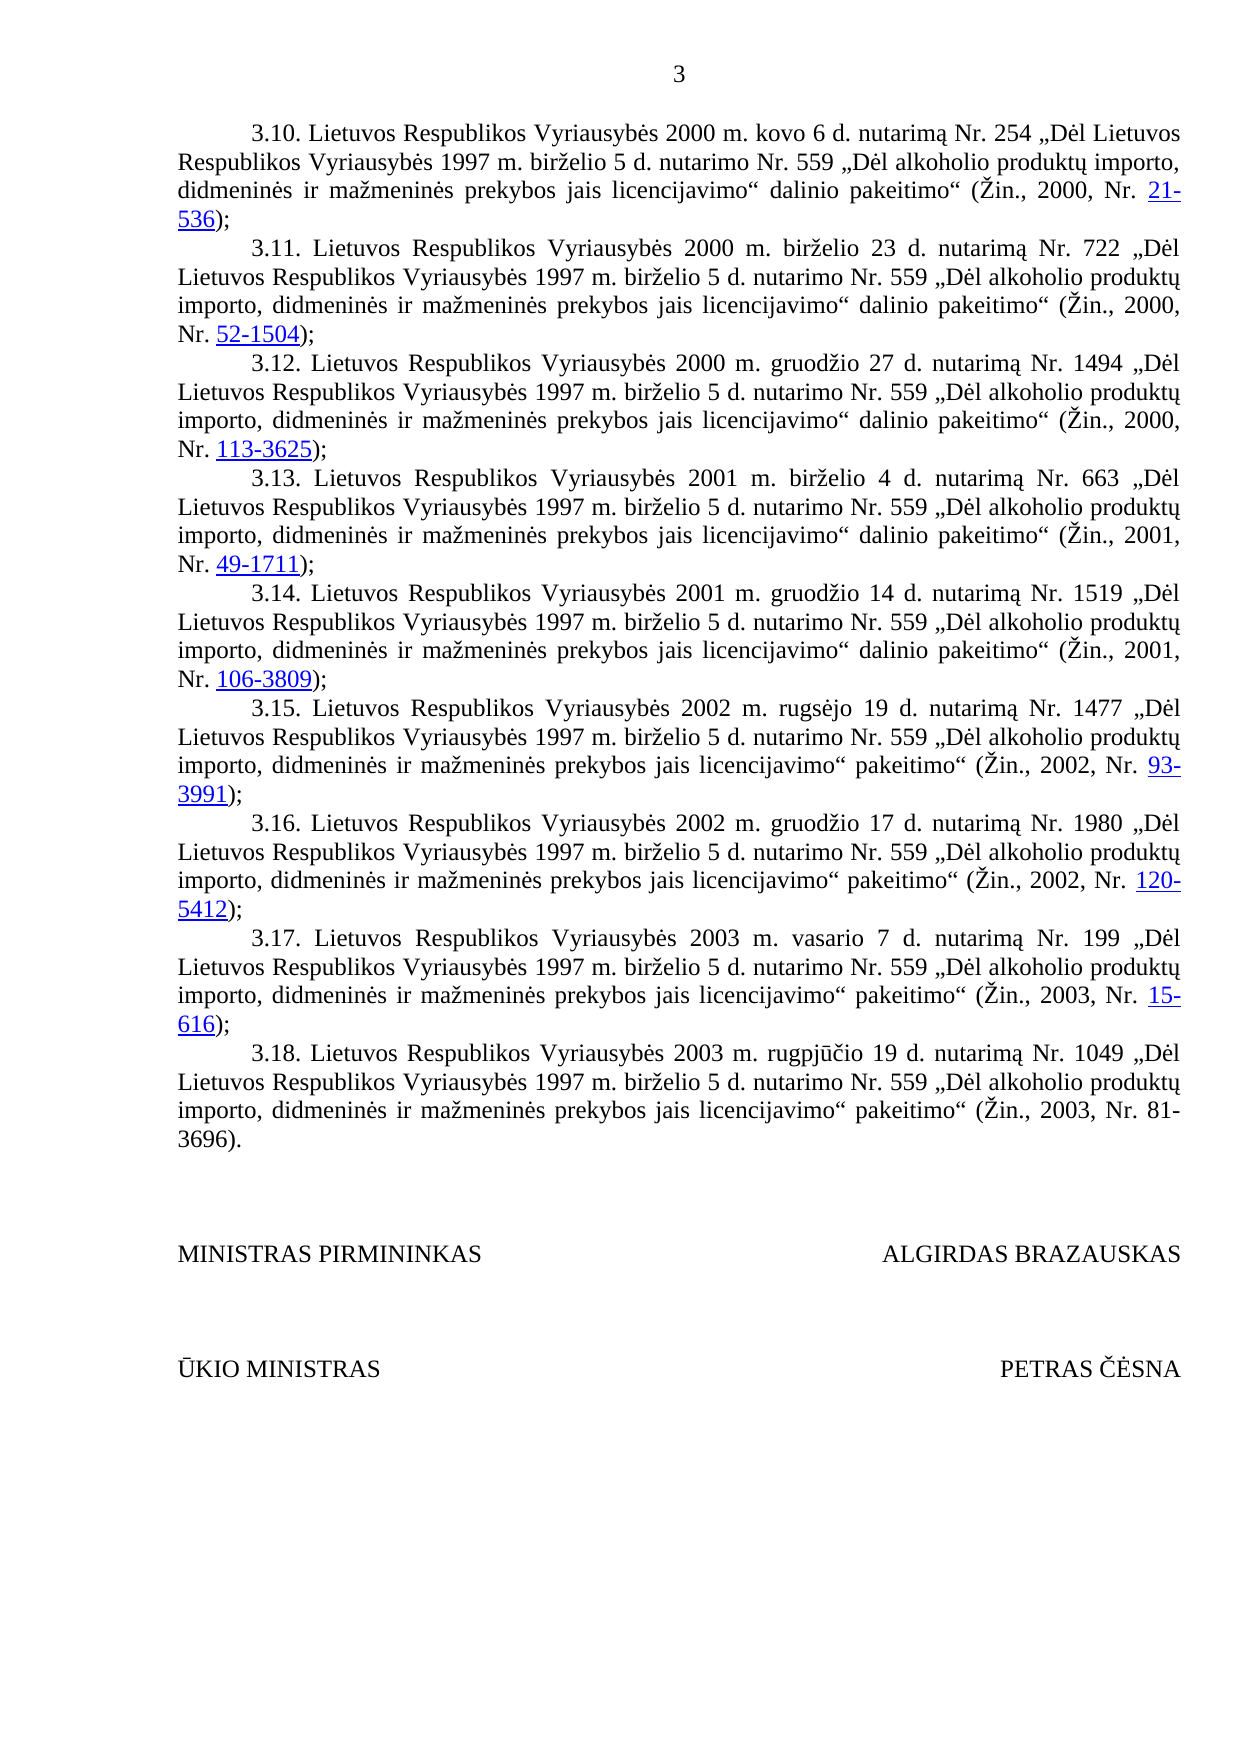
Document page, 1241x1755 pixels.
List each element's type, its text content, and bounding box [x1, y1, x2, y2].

text 3.10. Lietuvos Respublikos Vyriausybės 2000 m. kovo 6 d. nutarimą Nr. 254 „Dėl Lietuvos Respublikos Vyriausybės 1997 m. birželio 5 d. nutarimo Nr. 559 „Dėl alkoholio produktų importo, didmeninės ir mažmeninės prekybos jais licencijavimo“ dalinio pakeitimo“ (Žin., 2000, Nr. 21-536); [177, 118, 1181, 233]
text 3.14. Lietuvos Respublikos Vyriausybės 2001 m. gruodžio 14 d. nutarimą Nr. 1519 „Dėl Lietuvos Respublikos Vyriausybės 1997 m. birželio 5 d. nutarimo Nr. 559 „Dėl alkoholio produktų importo, didmeninės ir mažmeninės prekybos jais licencijavimo“ dalinio pakeitimo“ (Žin., 2001, Nr. 106-3809); [177, 578, 1181, 693]
text 3.15. Lietuvos Respublikos Vyriausybės 2002 m. rugsėjo 19 d. nutarimą Nr. 1477 „Dėl Lietuvos Respublikos Vyriausybės 1997 m. birželio 5 d. nutarimo Nr. 559 „Dėl alkoholio produktų importo, didmeninės ir mažmeninės prekybos jais licencijavimo“ pakeitimo“ (Žin., 2002, Nr. 93-3991); [177, 693, 1181, 808]
text 3.17. Lietuvos Respublikos Vyriausybės 2003 m. vasario 7 d. nutarimą Nr. 199 „Dėl Lietuvos Respublikos Vyriausybės 1997 m. birželio 5 d. nutarimo Nr. 559 „Dėl alkoholio produktų importo, didmeninės ir mažmeninės prekybos jais licencijavimo“ pakeitimo“ (Žin., 2003, Nr. 15-616); [177, 923, 1181, 1038]
text 3.12. Lietuvos Respublikos Vyriausybės 2000 m. gruodžio 27 d. nutarimą Nr. 1494 „Dėl Lietuvos Respublikos Vyriausybės 1997 m. birželio 5 d. nutarimo Nr. 559 „Dėl alkoholio produktų importo, didmeninės ir mažmeninės prekybos jais licencijavimo“ dalinio pakeitimo“ (Žin., 2000, Nr. 113-3625); [177, 348, 1181, 463]
text 3.11. Lietuvos Respublikos Vyriausybės 2000 m. birželio 23 d. nutarimą Nr. 722 „Dėl Lietuvos Respublikos Vyriausybės 1997 m. birželio 5 d. nutarimo Nr. 559 „Dėl alkoholio produktų importo, didmeninės ir mažmeninės prekybos jais licencijavimo“ dalinio pakeitimo“ (Žin., 2000, Nr. 52-1504); [177, 233, 1181, 348]
text Ministras Pirmininkas Algirdas Brazauskas [177, 1239, 1181, 1268]
text 3.13. Lietuvos Respublikos Vyriausybės 2001 m. birželio 4 d. nutarimą Nr. 663 „Dėl Lietuvos Respublikos Vyriausybės 1997 m. birželio 5 d. nutarimo Nr. 559 „Dėl alkoholio produktų importo, didmeninės ir mažmeninės prekybos jais licencijavimo“ dalinio pakeitimo“ (Žin., 2001, Nr. 49-1711); [177, 463, 1181, 578]
text Ūkio ministras Petras Čėsna [177, 1354, 1181, 1383]
text 3.16. Lietuvos Respublikos Vyriausybės 2002 m. gruodžio 17 d. nutarimą Nr. 1980 „Dėl Lietuvos Respublikos Vyriausybės 1997 m. birželio 5 d. nutarimo Nr. 559 „Dėl alkoholio produktų importo, didmeninės ir mažmeninės prekybos jais licencijavimo“ pakeitimo“ (Žin., 2002, Nr. 120-5412); [177, 808, 1181, 923]
text 3.18. Lietuvos Respublikos Vyriausybės 2003 m. rugpjūčio 19 d. nutarimą Nr. 1049 „Dėl Lietuvos Respublikos Vyriausybės 1997 m. birželio 5 d. nutarimo Nr. 559 „Dėl alkoholio produktų importo, didmeninės ir mažmeninės prekybos jais licencijavimo“ pakeitimo“ (Žin., 2003, Nr. 81-3696). [177, 1038, 1181, 1153]
